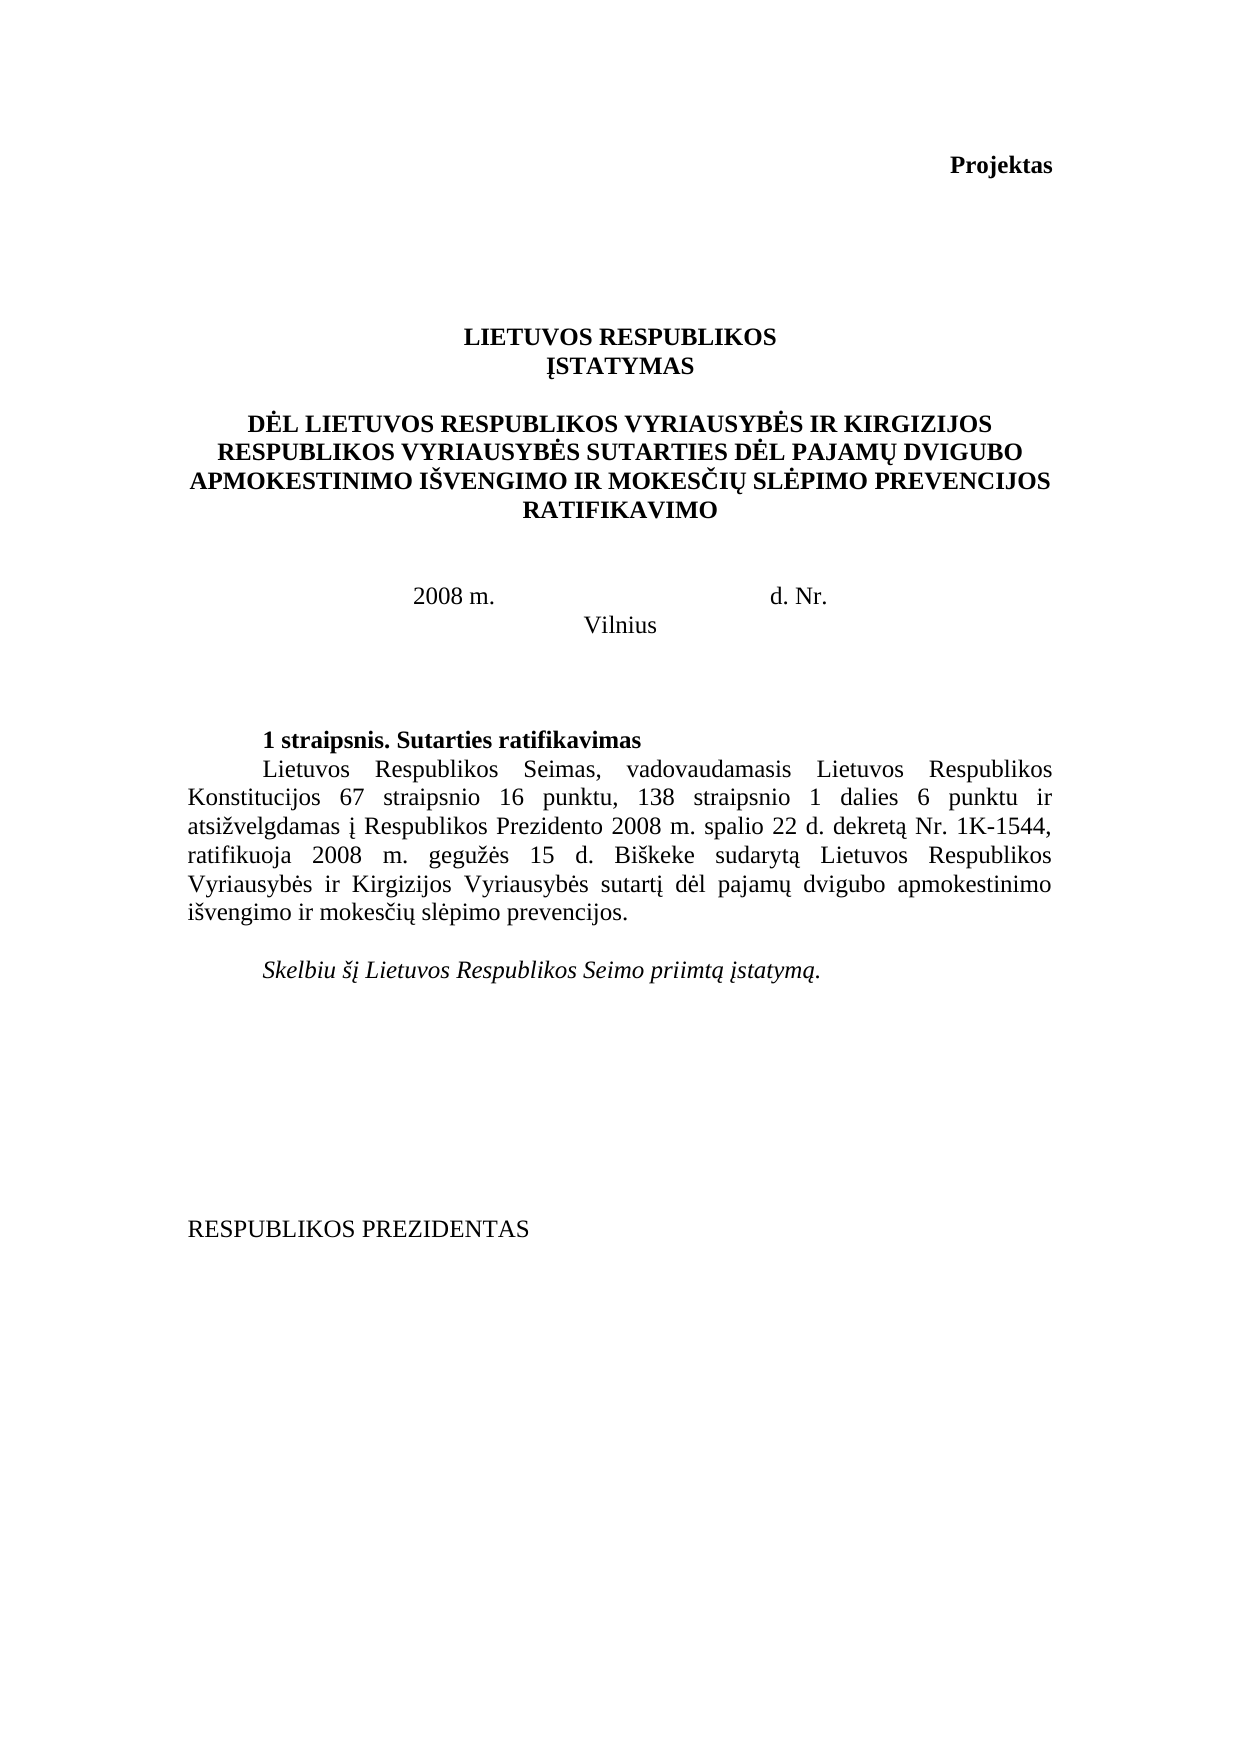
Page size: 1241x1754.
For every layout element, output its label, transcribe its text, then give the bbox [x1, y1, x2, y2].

text Vilnius [187, 610, 1053, 639]
text DĖL LIETUVOS RESPUBLIKOS VYRIAUSYBĖS IR KIRGIZIJOS RESPUBLIKOS VYRIAUSYBĖS SUTARTIES DĖL PAJAMŲ DVIGUBO APMOKESTINIMO IŠVENGIMO IR MOKESČIŲ SLĖPIMO PREVENCIJOS RATIFIKAVIMO [187, 409, 1053, 524]
text Projektas [187, 150, 1053, 179]
text ĮSTATYMAS [187, 351, 1053, 380]
text Lietuvos Respublikos Seimas, vadovaudamasis Lietuvos Respublikos Konstitucijos 67 straipsnio 16 punktu, 138 straipsnio 1 dalies 6 punktu ir atsižvelgdamas į Respublikos Prezidento 2008 m. spalio 22 d. dekretą Nr. 1K-1544, ratifikuoja 2008 m. gegužės 15 d. Biškeke sudarytą Lietuvos Respublikos Vyriausybės ir Kirgizijos Vyriausybės sutartį dėl pajamų dvigubo apmokestinimo išvengimo ir mokesčių slėpimo prevencijos. [187, 754, 1053, 926]
text RESPUBLIKOS PREZIDENTAS [187, 1214, 1053, 1242]
text Skelbiu šį Lietuvos Respublikos Seimo priimtą įstatymą. [187, 955, 1053, 984]
text 2008 m. d. Nr. [187, 581, 1053, 610]
text 1 straipsnis. Sutarties ratifikavimas [187, 725, 1053, 754]
text LIETUVOS RESPUBLIKOS [187, 322, 1053, 351]
